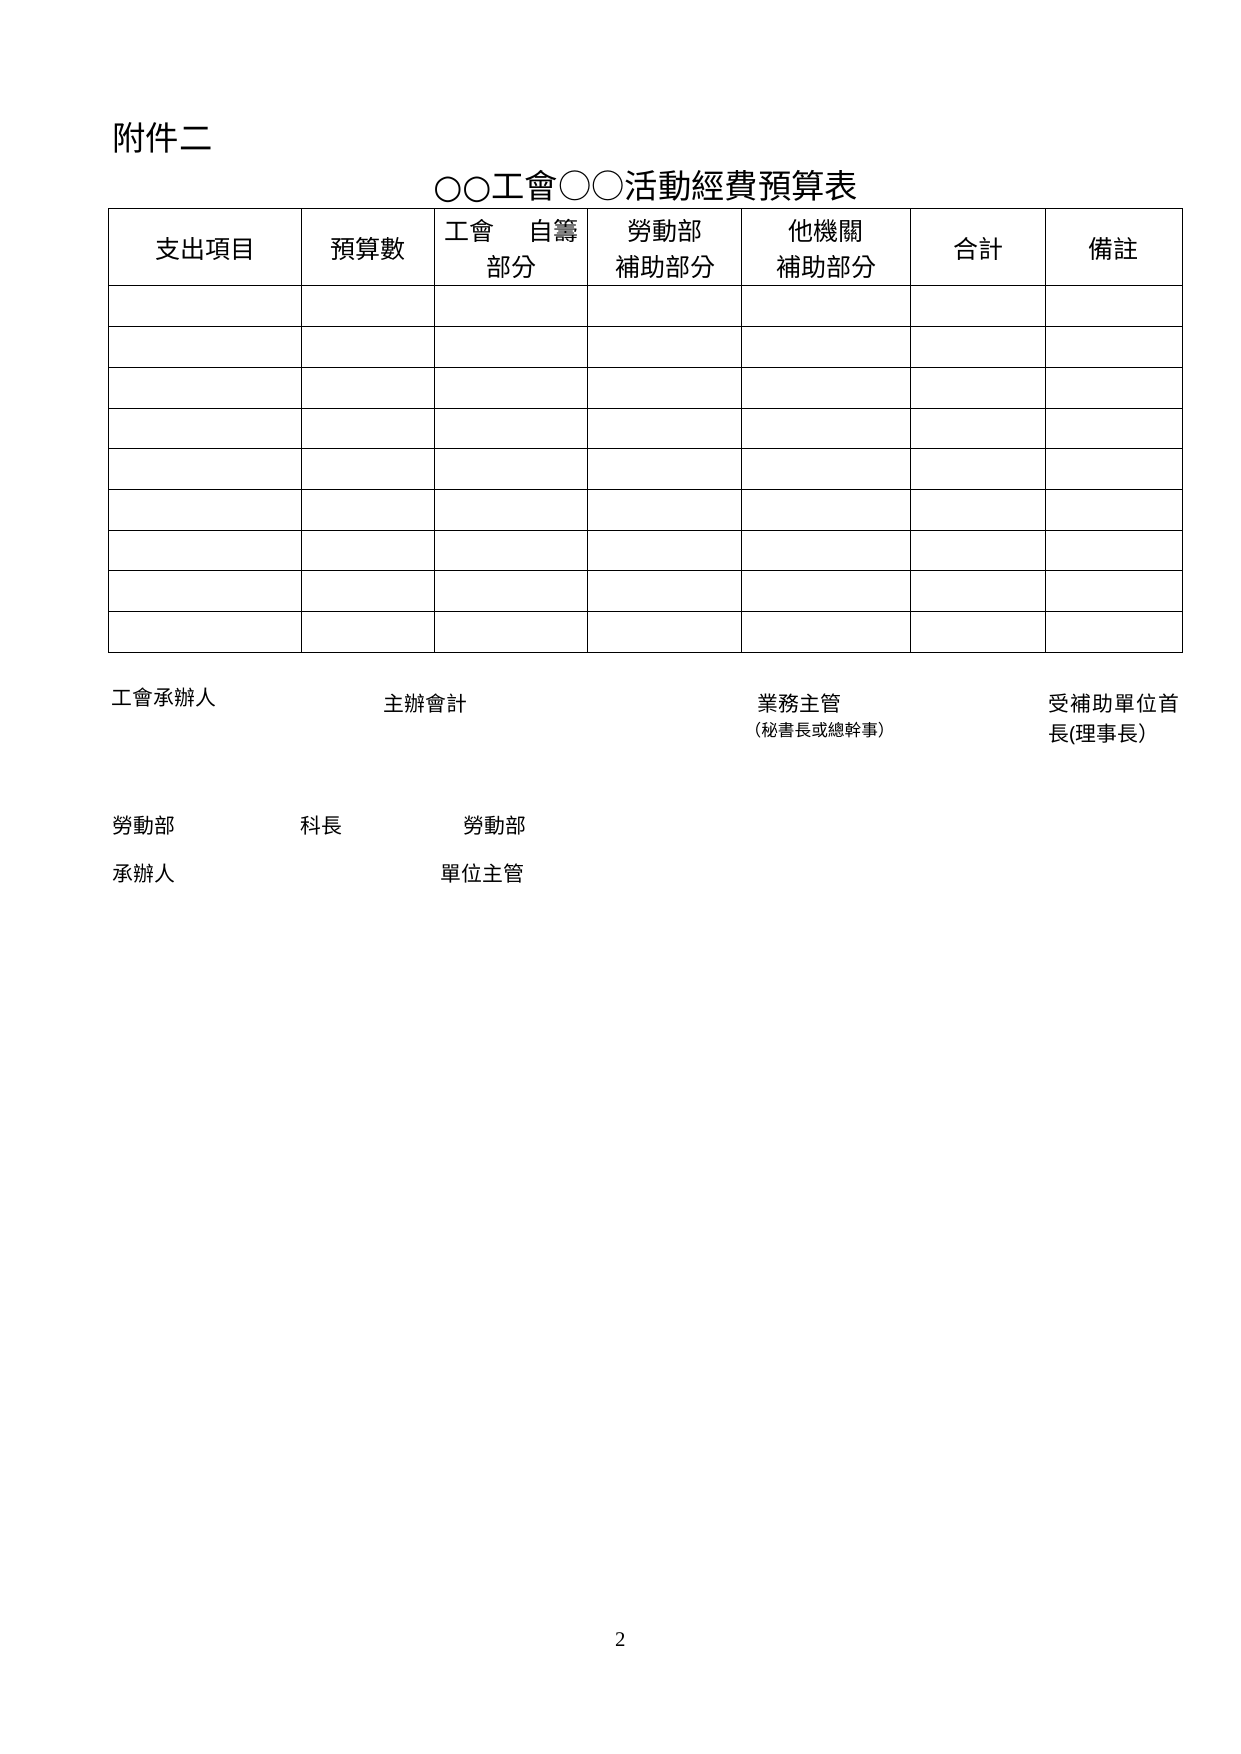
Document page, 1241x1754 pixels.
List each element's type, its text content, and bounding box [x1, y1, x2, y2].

table_cell [302, 571, 434, 611]
table_cell [742, 327, 910, 367]
table_cell [588, 531, 741, 570]
table_cell [435, 286, 587, 326]
table_cell [588, 409, 741, 448]
table_cell [911, 409, 1045, 448]
table_cell [588, 612, 741, 652]
table_cell [1046, 368, 1182, 407]
table_cell [1046, 286, 1182, 326]
table_cell [1046, 449, 1182, 489]
table_cell 工會 自籌部分 [435, 209, 587, 285]
text 附件二 [112, 112, 1128, 160]
table_cell [911, 490, 1045, 530]
table_cell [302, 327, 434, 367]
table_cell [109, 531, 301, 570]
table_cell [435, 490, 587, 530]
table_cell [435, 449, 587, 489]
table_cell [588, 286, 741, 326]
table_cell [911, 571, 1045, 611]
table_cell [1046, 490, 1182, 530]
table_cell [109, 571, 301, 611]
table_cell [742, 571, 910, 611]
table_cell [588, 571, 741, 611]
table_cell [742, 449, 910, 489]
table_cell [435, 571, 587, 611]
table_cell [742, 531, 910, 570]
table_cell [435, 368, 587, 407]
table_cell [435, 327, 587, 367]
table_cell [302, 612, 434, 652]
table_cell [742, 409, 910, 448]
table_cell [109, 368, 301, 407]
table_header ○○工會○○活動經費預算表 [109, 160, 1182, 208]
table_cell [1046, 409, 1182, 448]
table_cell [109, 449, 301, 489]
table_cell [435, 531, 587, 570]
table_cell [302, 449, 434, 489]
table_cell [302, 531, 434, 570]
table_cell [109, 490, 301, 530]
table_cell 勞動部 補助部分 [588, 209, 741, 285]
table_cell [435, 409, 587, 448]
table_cell [588, 490, 741, 530]
table_cell [109, 612, 301, 652]
table_cell [742, 368, 910, 407]
text 勞動部 科長 勞動部 [112, 795, 1128, 843]
table_cell [588, 327, 741, 367]
table_cell 主辦會計 [302, 653, 741, 747]
table_cell [742, 490, 910, 530]
table_cell 預算數 [302, 209, 434, 285]
table_cell 備註 [1046, 209, 1182, 285]
table_cell [1046, 612, 1182, 652]
table_cell [911, 531, 1045, 570]
table_cell [302, 409, 434, 448]
table_cell 支出項目 [109, 209, 301, 285]
table_cell [109, 286, 301, 326]
table_cell 業務主管 （秘書長或總幹事） [741, 653, 910, 747]
table_cell [910, 653, 1045, 747]
table_cell 合計 [911, 209, 1045, 285]
table_cell [742, 286, 910, 326]
table_cell [1046, 531, 1182, 570]
table_cell 他機關 補助部分 [742, 209, 910, 285]
text 承辦人 單位主管 [112, 843, 1128, 891]
table_cell [588, 368, 741, 407]
table_cell [911, 368, 1045, 407]
table_cell [1046, 327, 1182, 367]
table_cell 受補助單位首長(理事長） [1045, 653, 1182, 747]
table_cell [109, 327, 301, 367]
table_cell [588, 449, 741, 489]
table_cell [302, 286, 434, 326]
table_cell [911, 286, 1045, 326]
table_cell [302, 490, 434, 530]
table_cell [742, 612, 910, 652]
table_cell [435, 612, 587, 652]
table_cell [911, 327, 1045, 367]
table_cell 工會承辦人 [109, 653, 302, 747]
table_cell [1046, 571, 1182, 611]
table_cell [109, 409, 301, 448]
table_cell [911, 612, 1045, 652]
table_cell [302, 368, 434, 407]
table_cell [911, 449, 1045, 489]
